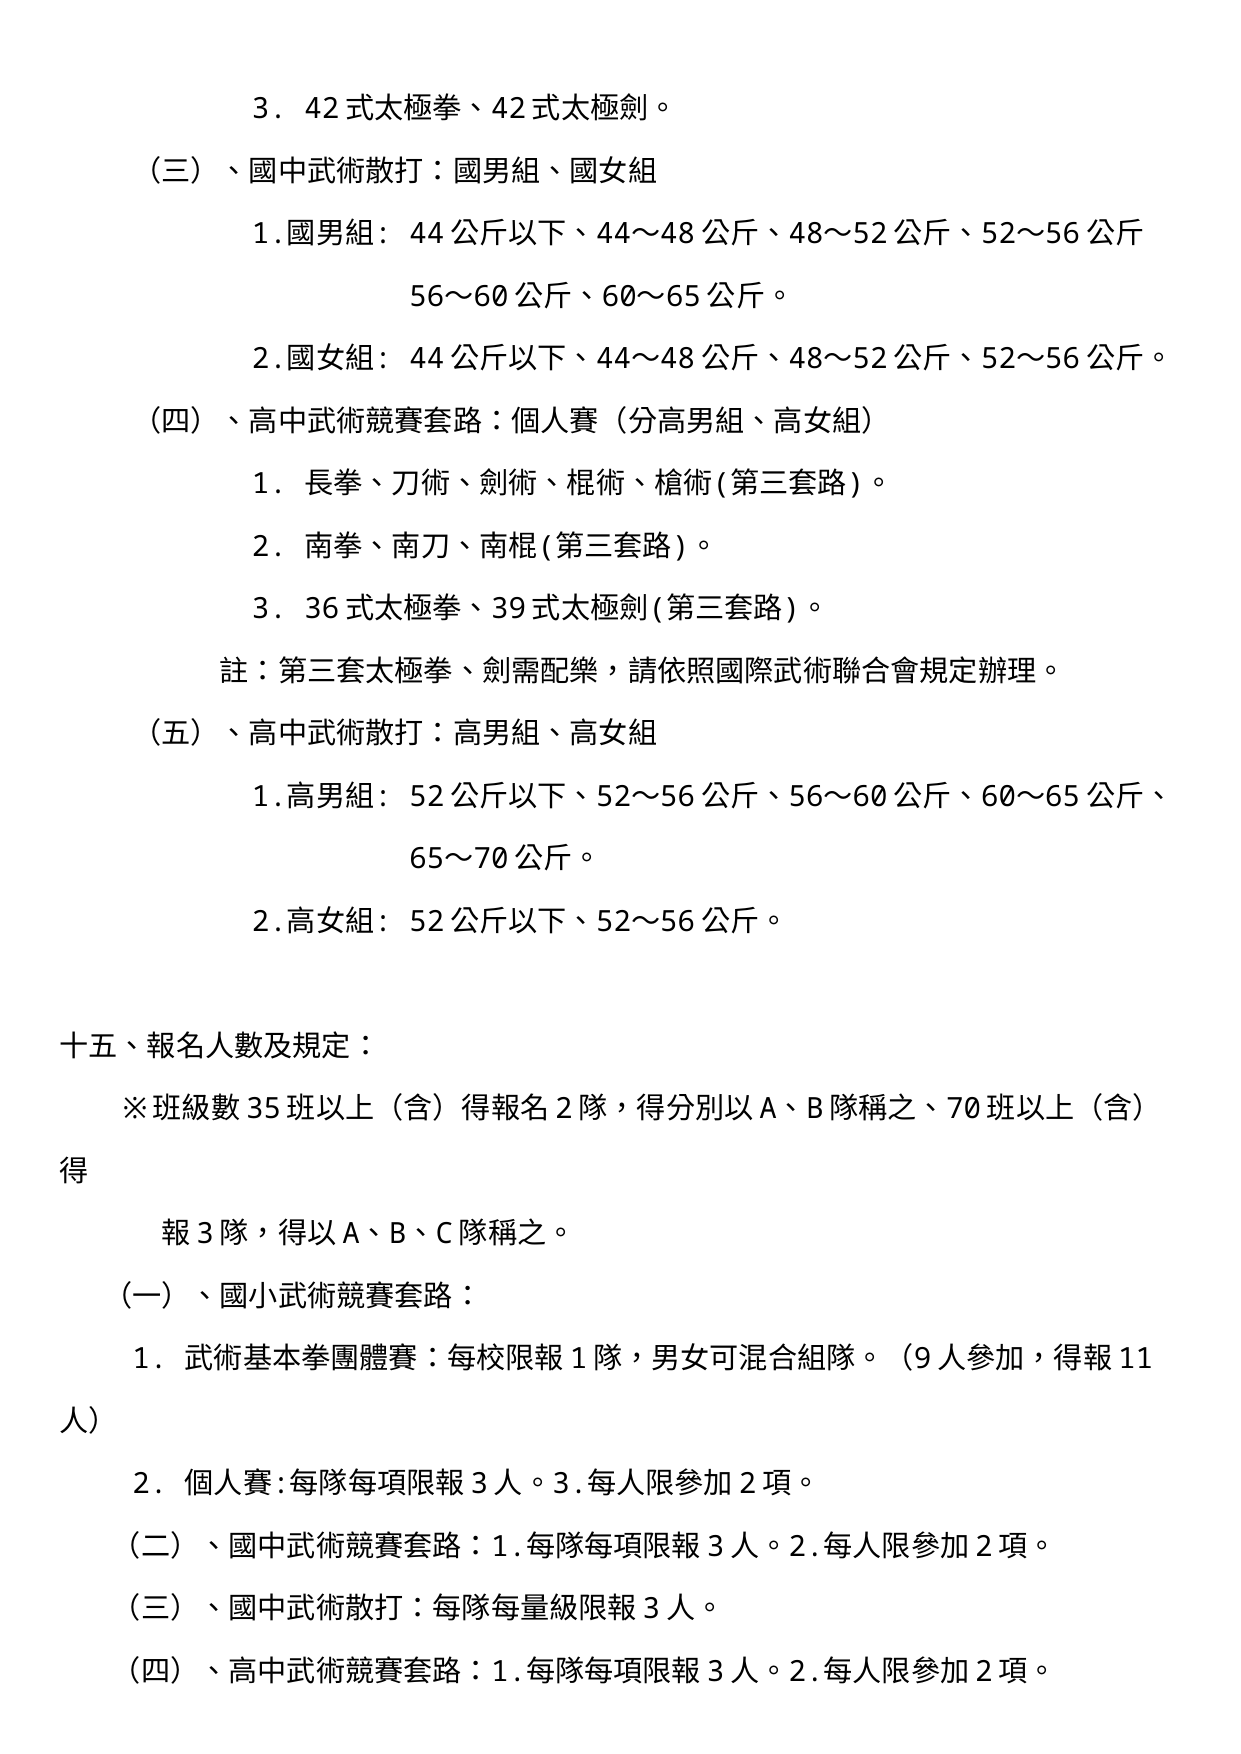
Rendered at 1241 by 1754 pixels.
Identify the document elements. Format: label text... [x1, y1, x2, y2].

text （四）、高中武術競賽套路：個人賽（分高男組、高女組） [59, 377, 1181, 439]
text 1. 武術基本拳團體賽：每校限報1隊，男女可混合組隊。（9人參加，得報11人） [59, 1314, 1181, 1439]
text 65〜70公斤。 [59, 814, 1181, 877]
text 2.高女組: 52公斤以下、52〜56公斤。 [59, 877, 1181, 939]
text 3. 42式太極拳、42式太極劍。 [59, 64, 1181, 127]
text （五）、高中武術散打：高男組、高女組 [59, 689, 1181, 752]
text 1. 長拳、刀術、劍術、棍術、槍術(第三套路)。 [59, 439, 1181, 502]
text 1.高男組: 52公斤以下、52〜56公斤、56〜60公斤、60〜65公斤、 [59, 752, 1181, 814]
text （三）、國中武術散打：國男組、國女組 [59, 127, 1181, 189]
text 3. 36式太極拳、39式太極劍(第三套路)。 [59, 564, 1181, 627]
text （一）、國小武術競賽套路： [59, 1252, 1181, 1314]
text 報3隊，得以A、B、C隊稱之。 [59, 1189, 1181, 1252]
text 1.國男組: 44公斤以下、44〜48公斤、48〜52公斤、52〜56公斤 [59, 189, 1181, 252]
text （二）、國中武術競賽套路：1.每隊每項限報3人。2.每人限參加2項。 [59, 1502, 1181, 1564]
text 56〜60公斤、60〜65公斤。 [59, 252, 1181, 314]
text 2. 個人賽:每隊每項限報3人。3.每人限參加2項。 [59, 1439, 1181, 1502]
text 2.國女組: 44公斤以下、44〜48公斤、48〜52公斤、52〜56公斤。 [59, 314, 1181, 377]
text 註：第三套太極拳、劍需配樂，請依照國際武術聯合會規定辦理。 [59, 627, 1181, 689]
text （四）、高中武術競賽套路：1.每隊每項限報3人。2.每人限參加2項。 [59, 1627, 1181, 1689]
text 十五、報名人數及規定： [59, 1002, 1181, 1064]
text （三）、國中武術散打：每隊每量級限報3人。 [59, 1564, 1181, 1627]
text 2. 南拳、南刀、南棍(第三套路)。 [59, 502, 1181, 564]
text ※班級數35班以上（含）得報名2隊，得分別以A、B隊稱之、70班以上（含）得 [59, 1064, 1181, 1189]
